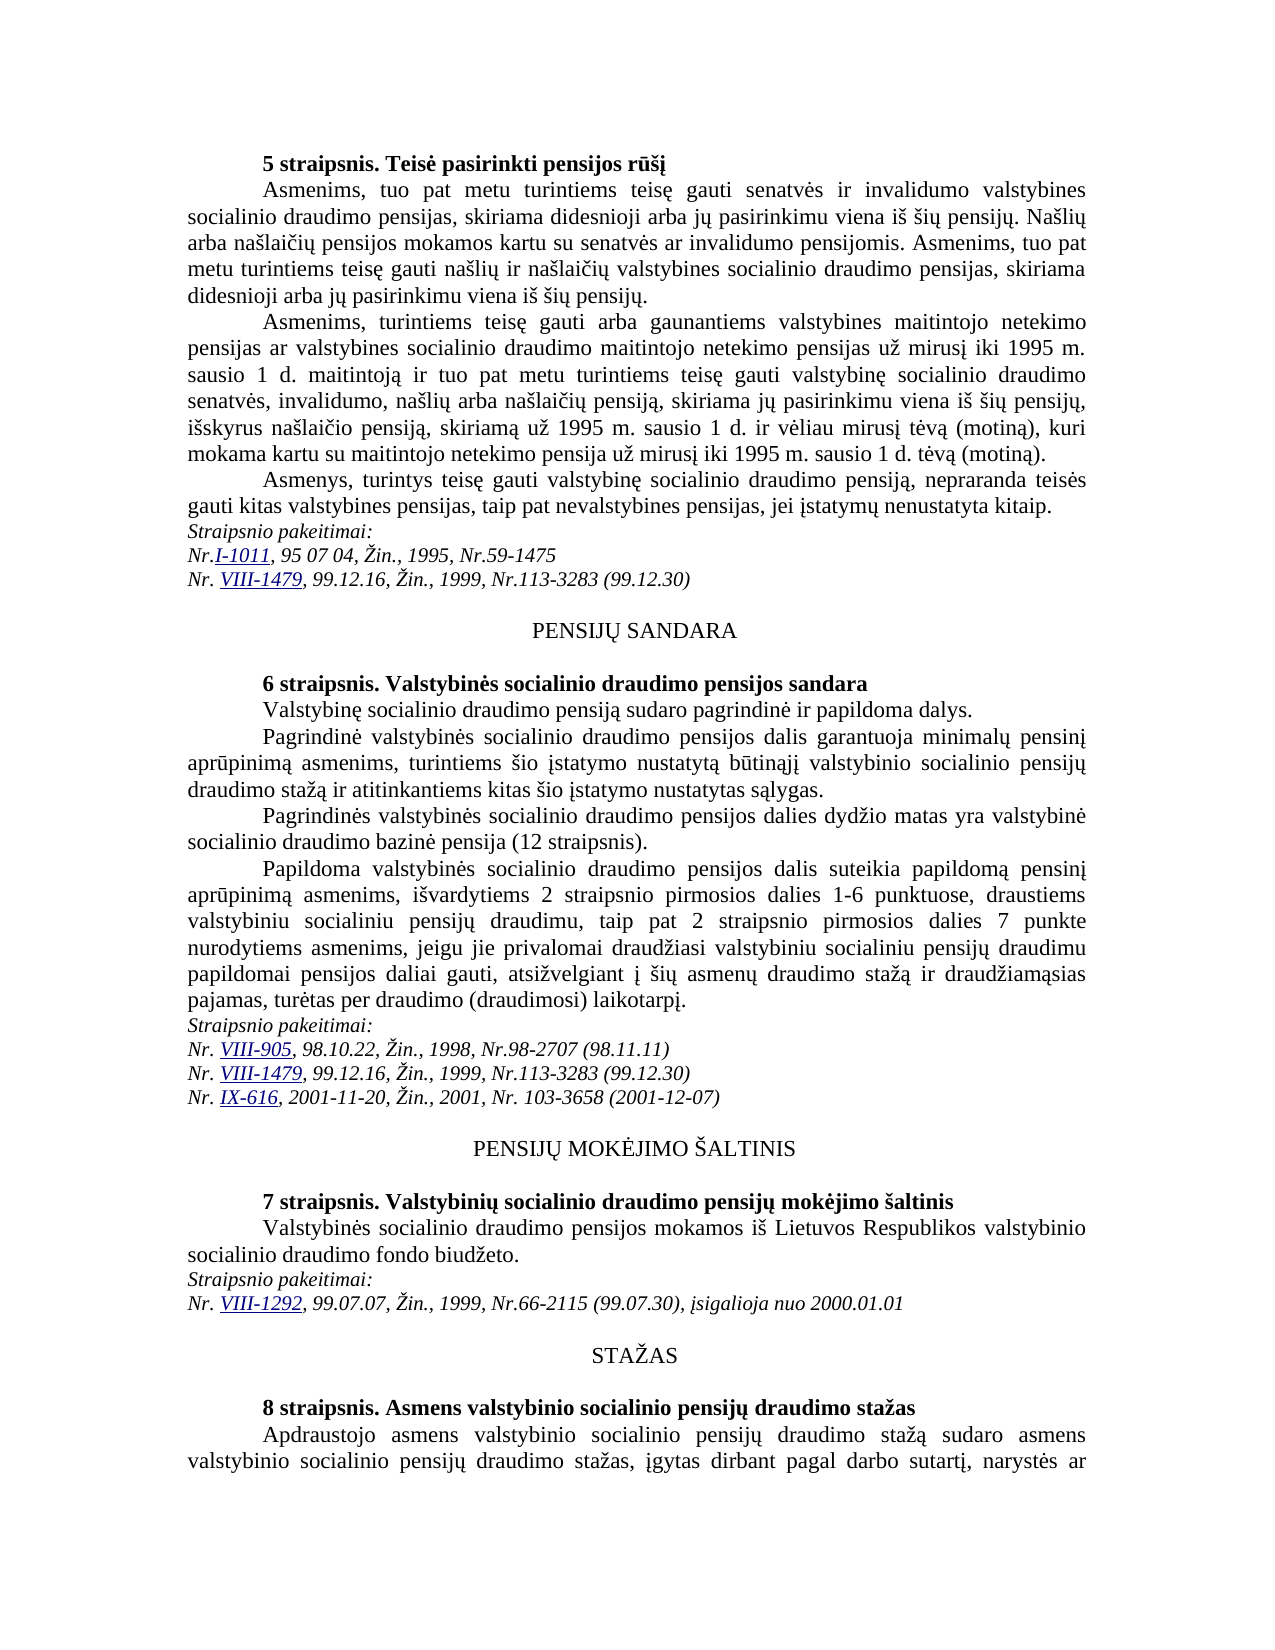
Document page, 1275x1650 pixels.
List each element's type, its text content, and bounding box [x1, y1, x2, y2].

text Pagrindinė valstybinės socialinio draudimo pensijos dalis garantuoja minimalų pensinį aprūpinimą asmenims, turintiems šio įstatymo nustatytą būtinąjį valstybinio socialinio pensijų draudimo stažą ir atitinkantiems kitas šio įstatymo nustatytas sąlygas. [187, 723, 1087, 802]
text Apdraustojo asmens valstybinio socialinio pensijų draudimo stažą sudaro asmens valstybinio socialinio pensijų draudimo stažas, įgytas dirbant pagal darbo sutartį, narystės ar [187, 1421, 1087, 1473]
text Nr. IX-616, 2001-11-20, Žin., 2001, Nr. 103-3658 (2001-12-07) [187, 1085, 1087, 1109]
text 7 straipsnis. Valstybinių socialinio draudimo pensijų mokėjimo šaltinis [187, 1188, 1087, 1214]
text Pagrindinės valstybinės socialinio draudimo pensijos dalies dydžio matas yra valstybinė socialinio draudimo bazinė pensija (12 straipsnis). [187, 802, 1087, 855]
text Valstybinės socialinio draudimo pensijos mokamos iš Lietuvos Respublikos valstybinio socialinio draudimo fondo biudžeto. [187, 1214, 1087, 1267]
text 5 straipsnis. Teisė pasirinkti pensijos rūšį [187, 150, 1087, 176]
text Asmenims, tuo pat metu turintiems teisę gauti senatvės ir invalidumo valstybines socialinio draudimo pensijas, skiriama didesnioji arba jų pasirinkimu viena iš šių pensijų. Našlių arba našlaičių pensijos mokamos kartu su senatvės ar invalidumo pensijomis. Asmenims, tuo pat metu turintiems teisę gauti našlių ir našlaičių valstybines socialinio draudimo pensijas, skiriama didesnioji arba jų pasirinkimu viena iš šių pensijų. [187, 176, 1087, 308]
text 8 straipsnis. Asmens valstybinio socialinio pensijų draudimo stažas [187, 1394, 1087, 1421]
text 6 straipsnis. Valstybinės socialinio draudimo pensijos sandara [187, 670, 1087, 697]
text STAŽAS [187, 1342, 1087, 1368]
text Straipsnio pakeitimai: [187, 1267, 1087, 1291]
text PENSIJŲ SANDARA [187, 617, 1087, 644]
text Valstybinę socialinio draudimo pensiją sudaro pagrindinė ir papildoma dalys. [187, 697, 1087, 723]
text Nr. VIII-1479, 99.12.16, Žin., 1999, Nr.113-3283 (99.12.30) [187, 1061, 1087, 1085]
text Straipsnio pakeitimai: [187, 519, 1087, 543]
text PENSIJŲ MOKĖJIMO ŠALTINIS [187, 1135, 1087, 1162]
text Nr. VIII-1292, 99.07.07, Žin., 1999, Nr.66-2115 (99.07.30), įsigalioja nuo 2000.01.01 [187, 1291, 1087, 1315]
text Nr.I-1011, 95 07 04, Žin., 1995, Nr.59-1475 [187, 543, 1087, 567]
text Asmenys, turintys teisę gauti valstybinę socialinio draudimo pensiją, nepraranda teisės gauti kitas valstybines pensijas, taip pat nevalstybines pensijas, jei įstatymų nenustatyta kitaip. [187, 466, 1087, 519]
text Nr. VIII-1479, 99.12.16, Žin., 1999, Nr.113-3283 (99.12.30) [187, 567, 1087, 591]
text Asmenims, turintiems teisę gauti arba gaunantiems valstybines maitintojo netekimo pensijas ar valstybines socialinio draudimo maitintojo netekimo pensijas už mirusį iki 1995 m. sausio 1 d. maitintoją ir tuo pat metu turintiems teisę gauti valstybinę socialinio draudimo senatvės, invalidumo, našlių arba našlaičių pensiją, skiriama jų pasirinkimu viena iš šių pensijų, išskyrus našlaičio pensiją, skiriamą už 1995 m. sausio 1 d. ir vėliau mirusį tėvą (motiną), kuri mokama kartu su maitintojo netekimo pensija už mirusį iki 1995 m. sausio 1 d. tėvą (motiną). [187, 308, 1087, 466]
text Nr. VIII-905, 98.10.22, Žin., 1998, Nr.98-2707 (98.11.11) [187, 1037, 1087, 1061]
text Straipsnio pakeitimai: [187, 1013, 1087, 1037]
text Papildoma valstybinės socialinio draudimo pensijos dalis suteikia papildomą pensinį aprūpinimą asmenims, išvardytiems 2 straipsnio pirmosios dalies 1-6 punktuose, draustiems valstybiniu socialiniu pensijų draudimu, taip pat 2 straipsnio pirmosios dalies 7 punkte nurodytiems asmenims, jeigu jie privalomai draudžiasi valstybiniu socialiniu pensijų draudimu papildomai pensijos daliai gauti, atsižvelgiant į šių asmenų draudimo stažą ir draudžiamąsias pajamas, turėtas per draudimo (draudimosi) laikotarpį. [187, 855, 1087, 1013]
